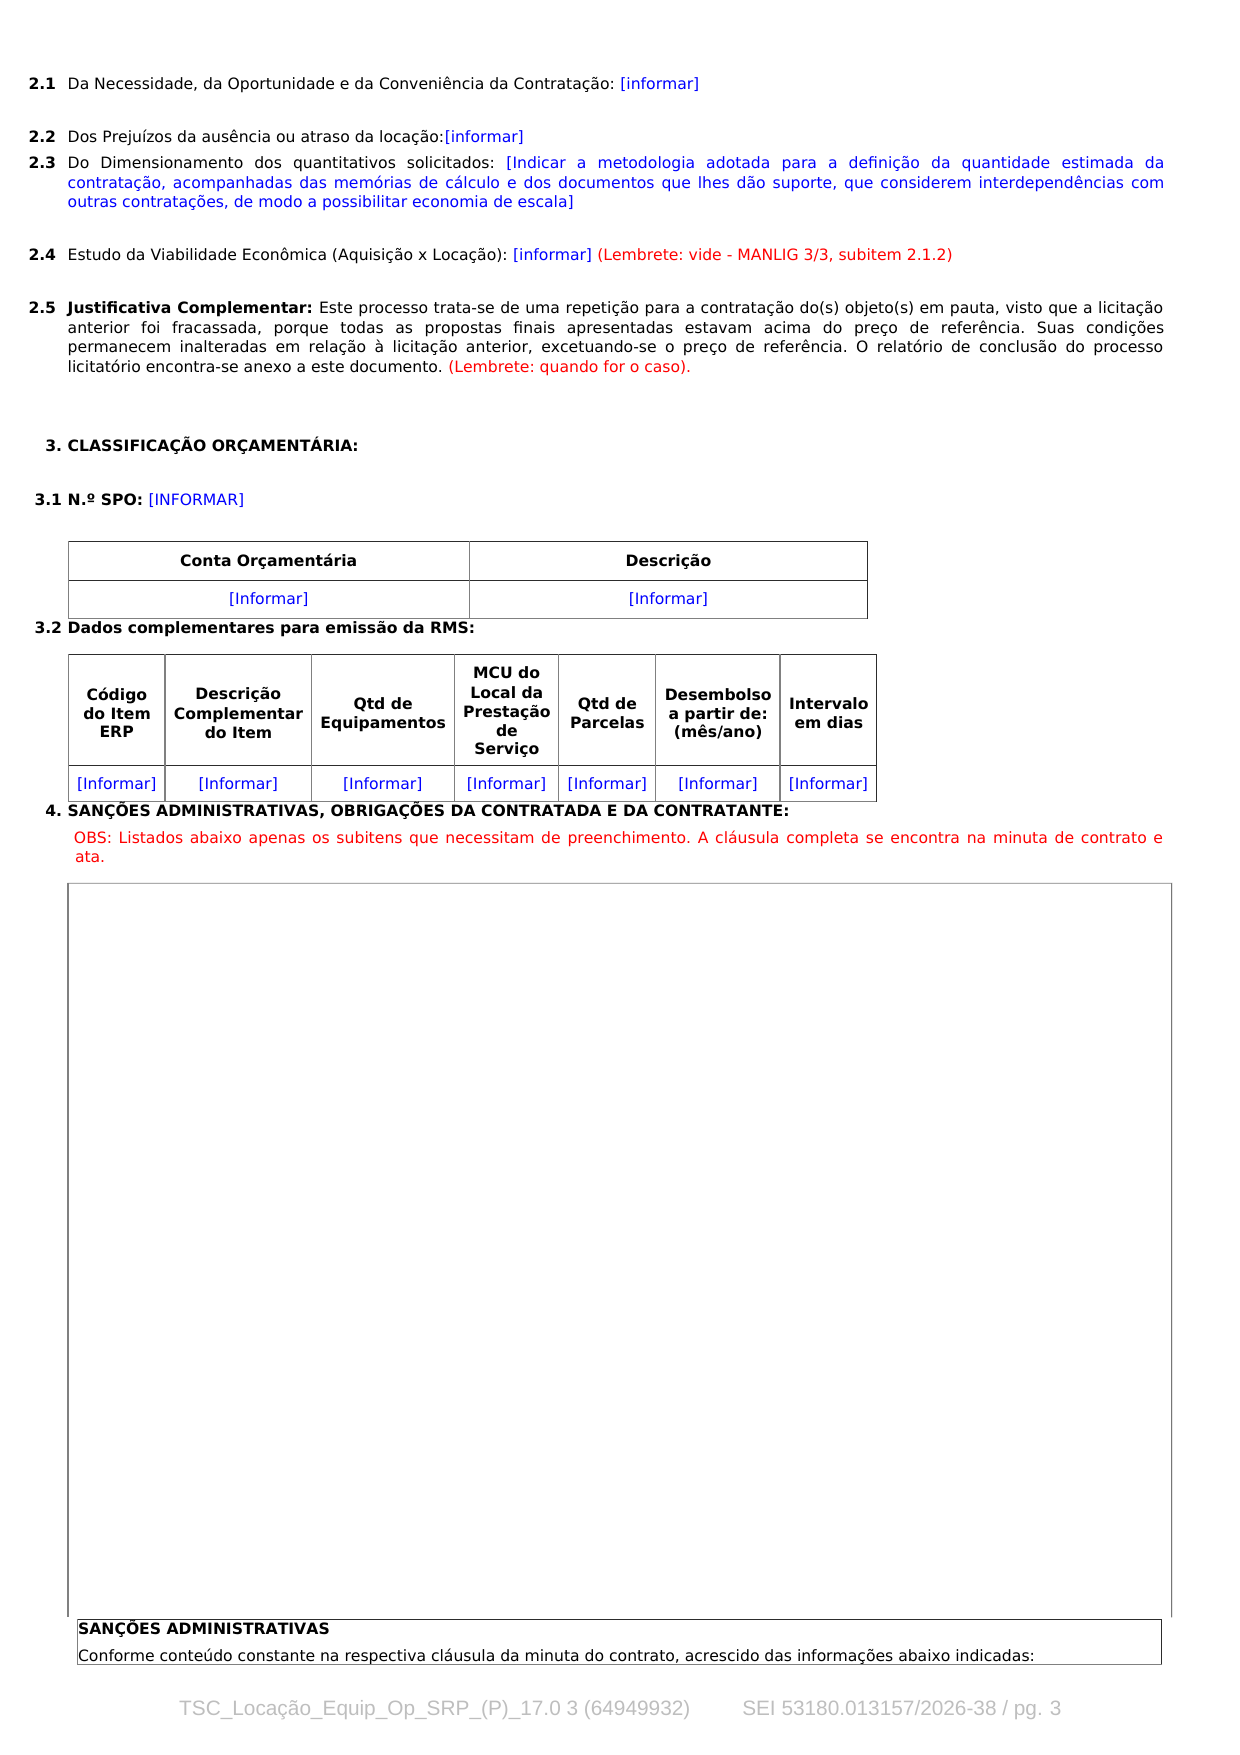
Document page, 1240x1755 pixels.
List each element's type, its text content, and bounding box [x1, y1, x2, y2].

table_header Qtd de Equipamentos [312, 655, 454, 765]
text Conforme conteúdo constante na respectiva cláusula da minuta do contrato, acrescido das informações abaixo indicadas: [78, 1646, 1161, 1664]
table_header Descrição [470, 542, 867, 579]
text OBS: Listados abaixo apenas os subitens que necessitam de preenchimento. A cláusula completa se encontra na minuta de contrato e ata. [74, 828, 1165, 866]
table_header Qtd de Parcelas [559, 655, 655, 765]
table_cell [Informar] [656, 766, 779, 801]
table_header Código do Item ERP [69, 655, 164, 765]
table_cell [Informar] [166, 766, 311, 801]
list CLASSIFICAÇÃO ORÇAMENTÁRIA: [45, 437, 1189, 456]
list Dos Prejuízos da ausência ou atraso da locação:[informar] [28, 128, 1166, 146]
table_header Conta Orçamentária [69, 542, 469, 579]
table_cell [Informar] [69, 581, 469, 618]
table_header Intervalo em dias [781, 655, 876, 765]
list Dados complementares para emissão da RMS: [34, 619, 1189, 637]
table_cell [Informar] [470, 581, 867, 618]
table_cell [Informar] [312, 766, 454, 801]
table_cell [Informar] [559, 766, 655, 801]
list Do Dimensionamento dos quantitativos solicitados: [Indicar a metodologia adotada para a definição da quantidade estimada da contratação, acompanhadas das memórias de cálculo e dos documentos que lhes dão suporte, que considerem interdependências com outras contratações, de modo a possibilitar economia de escala] [28, 154, 1166, 211]
list Estudo da Viabilidade Econômica (Aquisição x Locação): [informar] (Lembrete: vide - MANLIG 3/3, subitem 2.1.2) [28, 246, 1166, 264]
table_cell [Informar] [455, 766, 558, 801]
list Justificativa Complementar: Este processo trata-se de uma repetição para a contratação do(s) objeto(s) em pauta, visto que a licitação anterior foi fracassada, porque todas as propostas finais apresentadas estavam acima do preço de referência. Suas condições permanecem inalteradas em relação à licitação anterior, excetuando-se o preço de referência. O relatório de conclusão do processo licitatório encontra-se anexo a este documento. (Lembrete: quando for o caso). [28, 299, 1166, 376]
text SANÇÕES ADMINISTRATIVAS [78, 1620, 1161, 1638]
table_cell [Informar] [781, 766, 876, 801]
table_header Desembolso a partir de: (mês/ano) [656, 655, 779, 765]
list N.º SPO: [INFORMAR] [34, 490, 1189, 509]
list Da Necessidade, da Oportunidade e da Conveniência da Contratação: [informar] [28, 75, 1166, 93]
table_header MCU do Local da Prestação de Serviço [455, 655, 558, 765]
table_header Descrição Complementar do Item [166, 655, 311, 765]
table_cell [Informar] [69, 766, 164, 801]
list SANÇÕES ADMINISTRATIVAS, OBRIGAÇÕES DA CONTRATADA E DA CONTRATANTE: [45, 802, 1189, 820]
